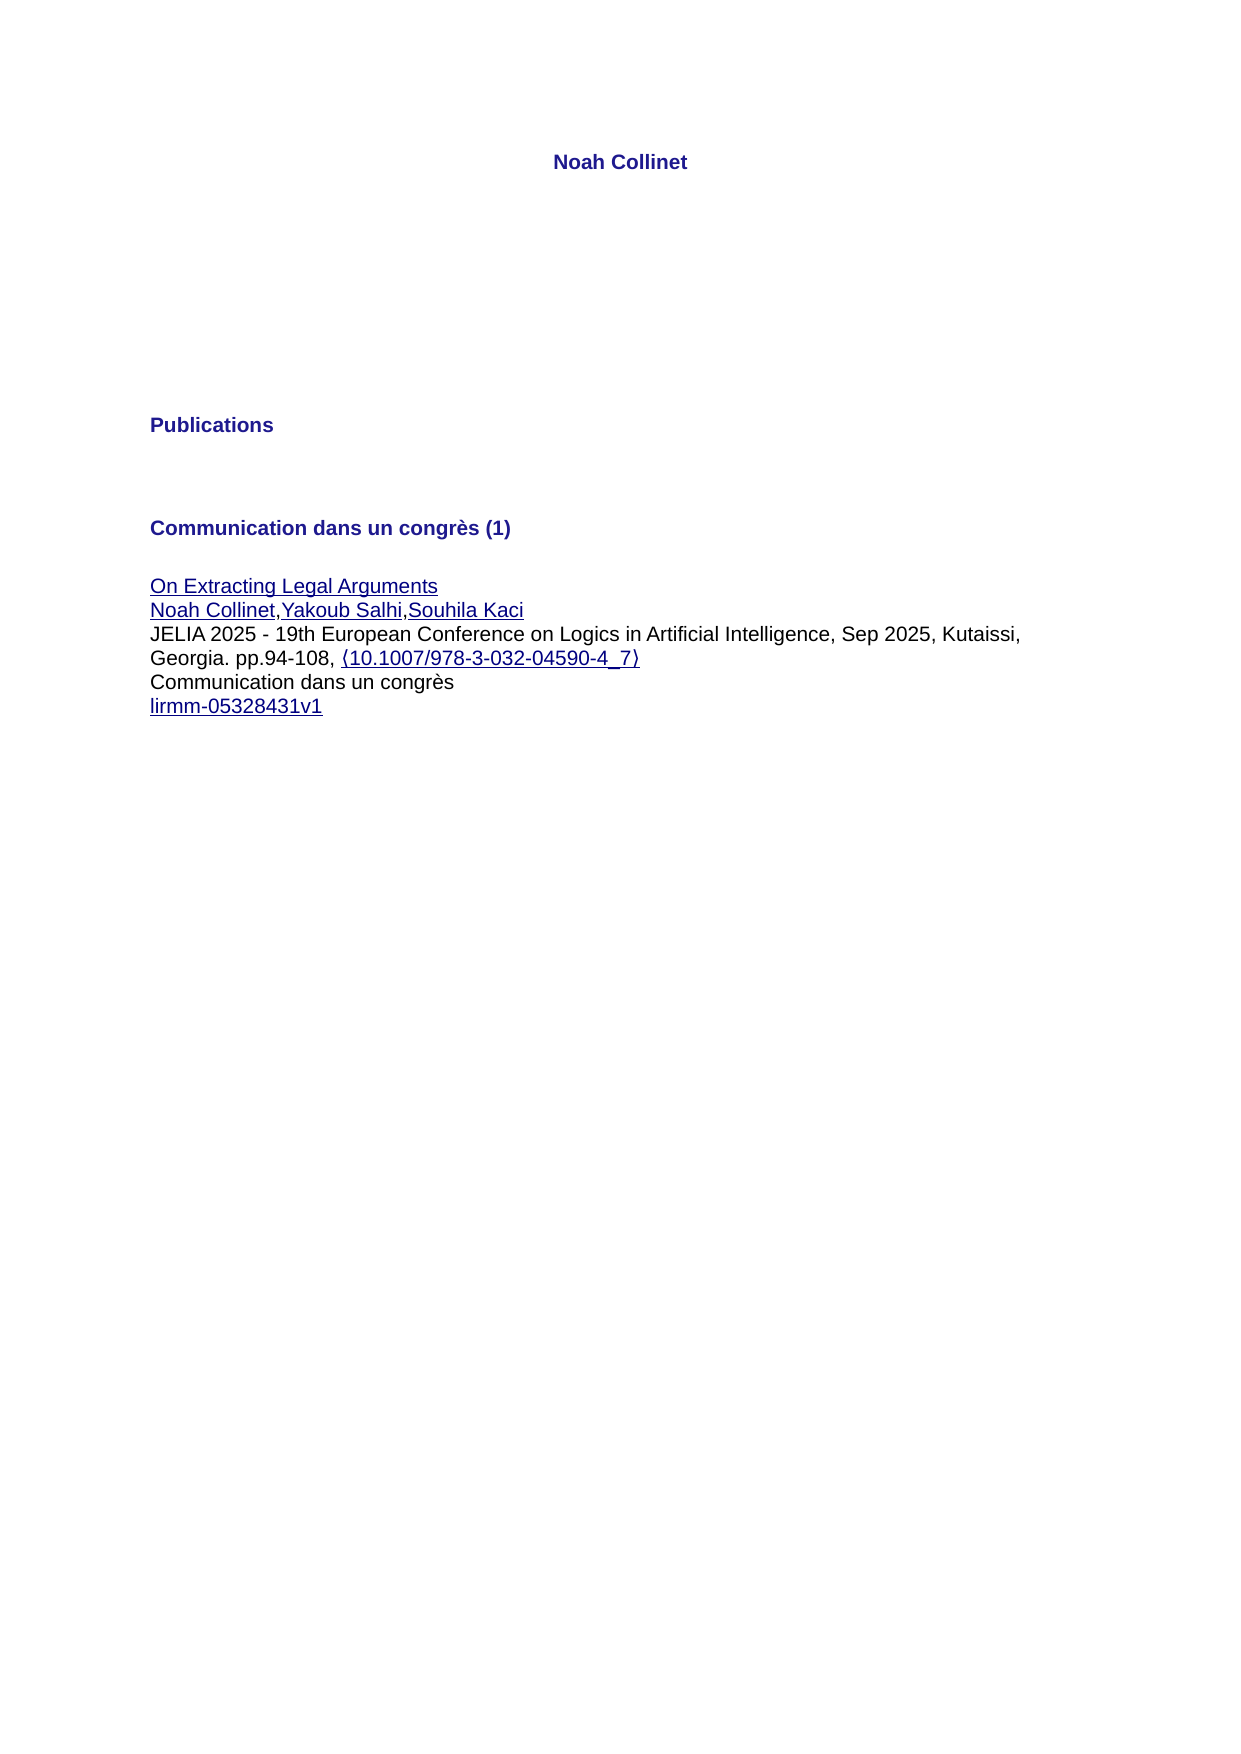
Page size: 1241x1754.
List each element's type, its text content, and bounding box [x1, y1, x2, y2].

subtitle Publications [150, 412, 1090, 436]
subtitle Noah Collinet [150, 150, 1090, 174]
subtitle Communication dans un congrès (1) [150, 516, 1090, 539]
table_header On Extracting Legal Arguments Noah Collinet,Yakoub Salhi,Souhila Kaci JELIA 2025 - 19th European Conference on Logics in Artificial Intelligence, Sep 2025, Kutaissi, Georgia. pp.94-108, ⟨10.1007/978-3-032-04590-4_7⟩ Communication dans un congrès lirmm-05328431v1 [150, 574, 1090, 718]
